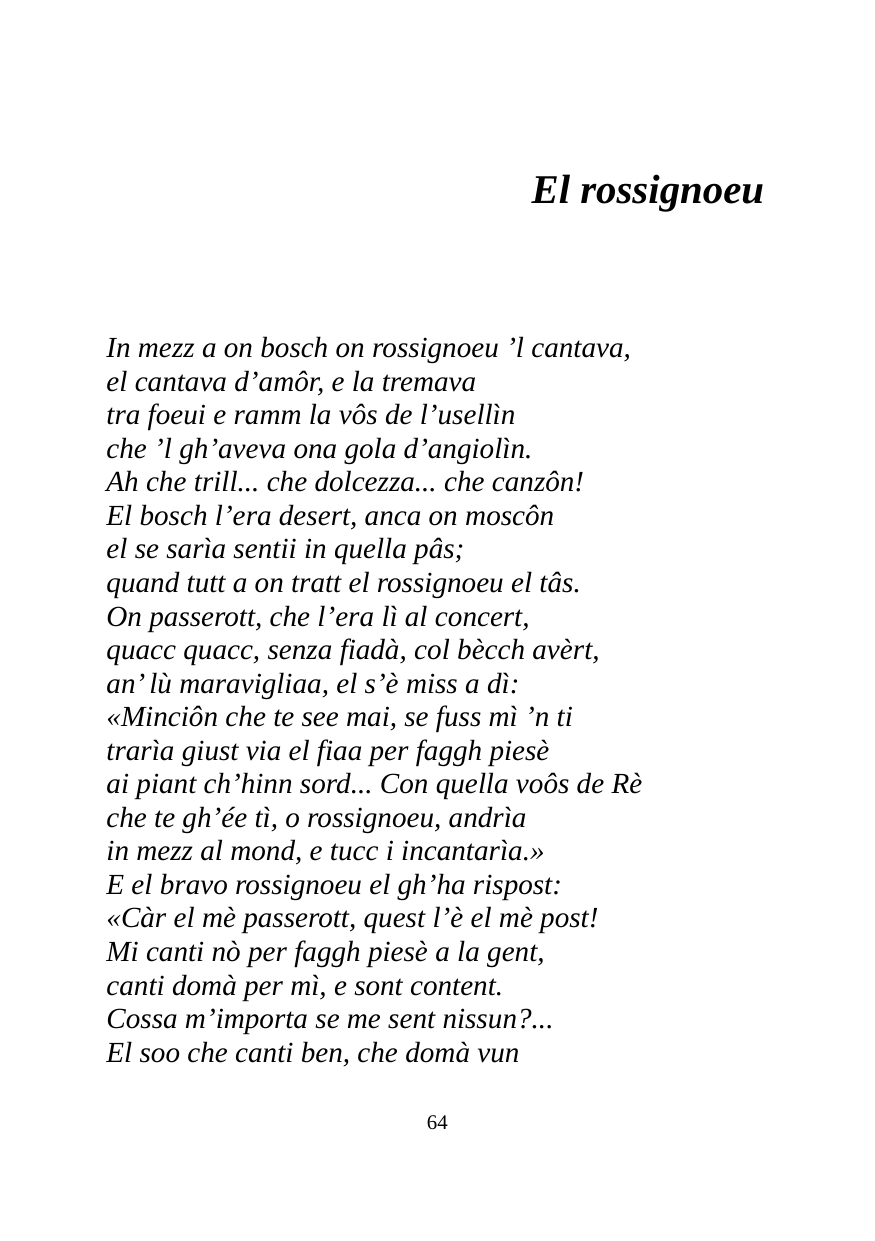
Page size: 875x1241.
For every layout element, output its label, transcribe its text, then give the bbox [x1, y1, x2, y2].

subtitle El rossignoeu [106, 165, 768, 212]
text In mezz a on bosch on rossignoeu ’l cantava, el cantava d’amôr, e la tremava tra foeui e ramm la vôs de l’usellìn che ’l gh’aveva ona gola d’angiolìn. Ah che trill... che dolcezza... che canzôn! El bosch l’era desert, anca on moscôn el se sarìa sentii in quella pâs; quand tutt a on tratt el rossignoeu el tâs. On passerott, che l’era lì al concert, quacc quacc, senza fiadà, col bècch avèrt, an’ lù maravigliaa, el s’è miss a dì: «Minciôn che te see mai, se fuss mì ’n ti trarìa giust via el fiaa per faggh piesè ai piant ch’hinn sord... Con quella voôs de Rè che te gh’ée tì, o rossignoeu, andrìa in mezz al mond, e tucc i incantarìa.» E el bravo rossignoeu el gh’ha rispost: «Càr el mè passerott, quest l’è el mè post! Mi canti nò per faggh piesè a la gent, canti domà per mì, e sont content. Cossa m’importa se me sent nissun?... El soo che canti ben, che domà vun [106, 330, 768, 1068]
